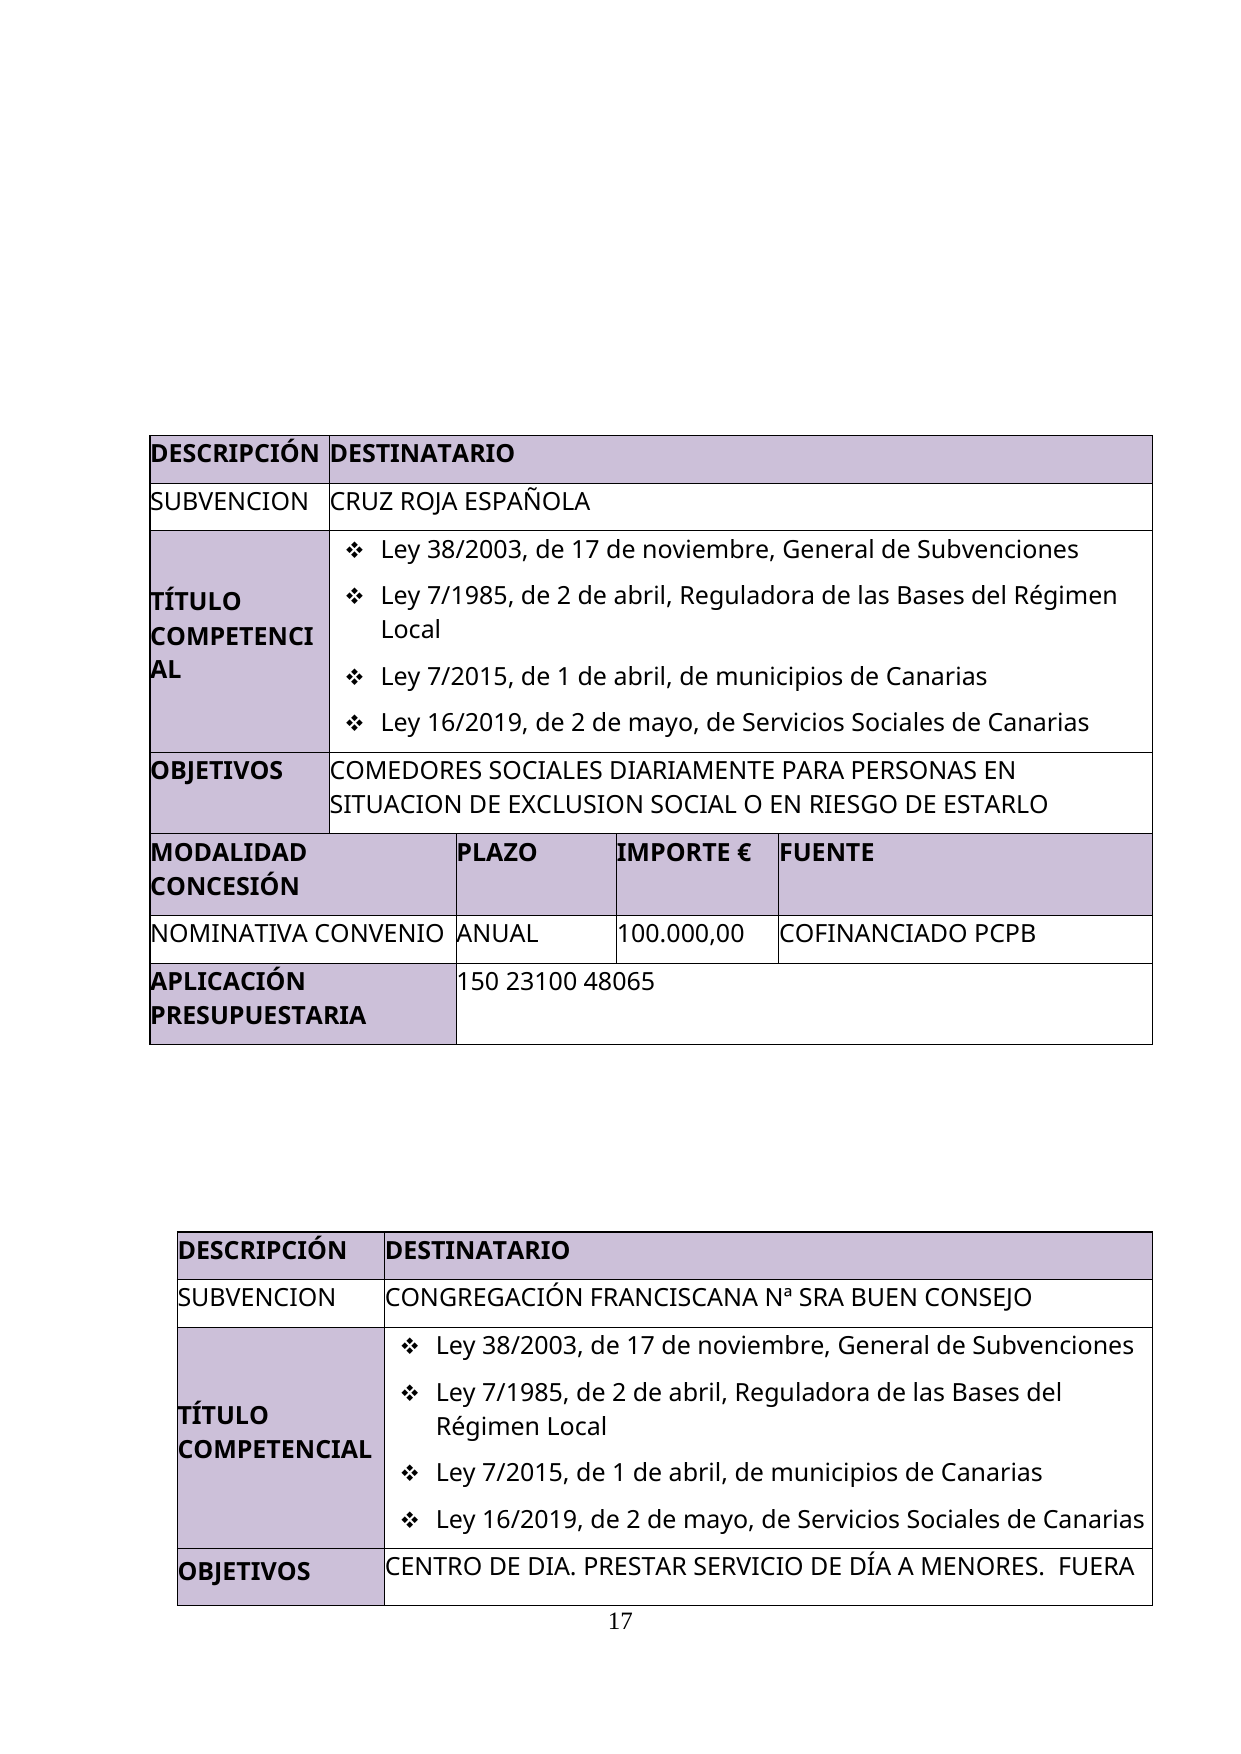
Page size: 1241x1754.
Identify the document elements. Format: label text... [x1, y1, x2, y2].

table_cell COFINANCIADO PCPB [779, 916, 1152, 962]
table_cell TÍTULO COMPETENCIAL [151, 531, 329, 752]
table_header DESTINATARIO [330, 436, 1152, 483]
table_header DESTINATARIO [385, 1233, 1152, 1279]
table_cell SUBVENCION [178, 1280, 384, 1327]
table_cell TÍTULO COMPETENCIAL [178, 1328, 384, 1548]
table_header DESCRIPCIÓN [151, 436, 329, 483]
table_cell CONGREGACIÓN FRANCISCANA Nª SRA BUEN CONSEJO [385, 1280, 1152, 1327]
table_cell NOMINATIVA CONVENIO [151, 916, 456, 962]
table_cell [676, 964, 779, 1044]
table_cell IMPORTE € [617, 834, 778, 915]
table_header DESCRIPCIÓN [178, 1233, 384, 1279]
table_cell PLAZO [457, 834, 616, 915]
table_cell FUENTE [779, 834, 1152, 915]
table_cell ANUAL [457, 916, 616, 962]
table_cell OBJETIVOS [151, 753, 329, 833]
table_cell Ley 38/2003, de 17 de noviembre, General de Subvenciones Ley 7/1985, de 2 de abril, Reguladora de las Bases del Régimen Local Ley 7/2015, de 1 de abril, de municipios de Canarias Ley 16/2019, de 2 de mayo, de Servicios Sociales de Canarias [385, 1328, 1152, 1548]
table_cell OBJETIVOS [178, 1549, 384, 1605]
table_cell CRUZ ROJA ESPAÑOLA [330, 484, 1152, 530]
table_cell COMEDORES SOCIALES DIARIAMENTE PARA PERSONAS EN SITUACION DE EXCLUSION SOCIAL O EN RIESGO DE ESTARLO [330, 753, 1152, 833]
table_cell Ley 38/2003, de 17 de noviembre, General de Subvenciones Ley 7/1985, de 2 de abril, Reguladora de las Bases del Régimen Local Ley 7/2015, de 1 de abril, de municipios de Canarias Ley 16/2019, de 2 de mayo, de Servicios Sociales de Canarias [330, 531, 1152, 752]
table_cell APLICACIÓN PRESUPUESTARIA [151, 964, 456, 1044]
table_cell [779, 964, 1152, 1044]
table_cell 150 23100 48065 [457, 964, 676, 1044]
table_cell CENTRO DE DIA. PRESTAR SERVICIO DE DÍA A MENORES. FUERA [385, 1549, 1152, 1605]
table_cell 100.000,00 [617, 916, 778, 962]
table_cell MODALIDAD CONCESIÓN [151, 834, 456, 915]
table_cell SUBVENCION [151, 484, 329, 530]
